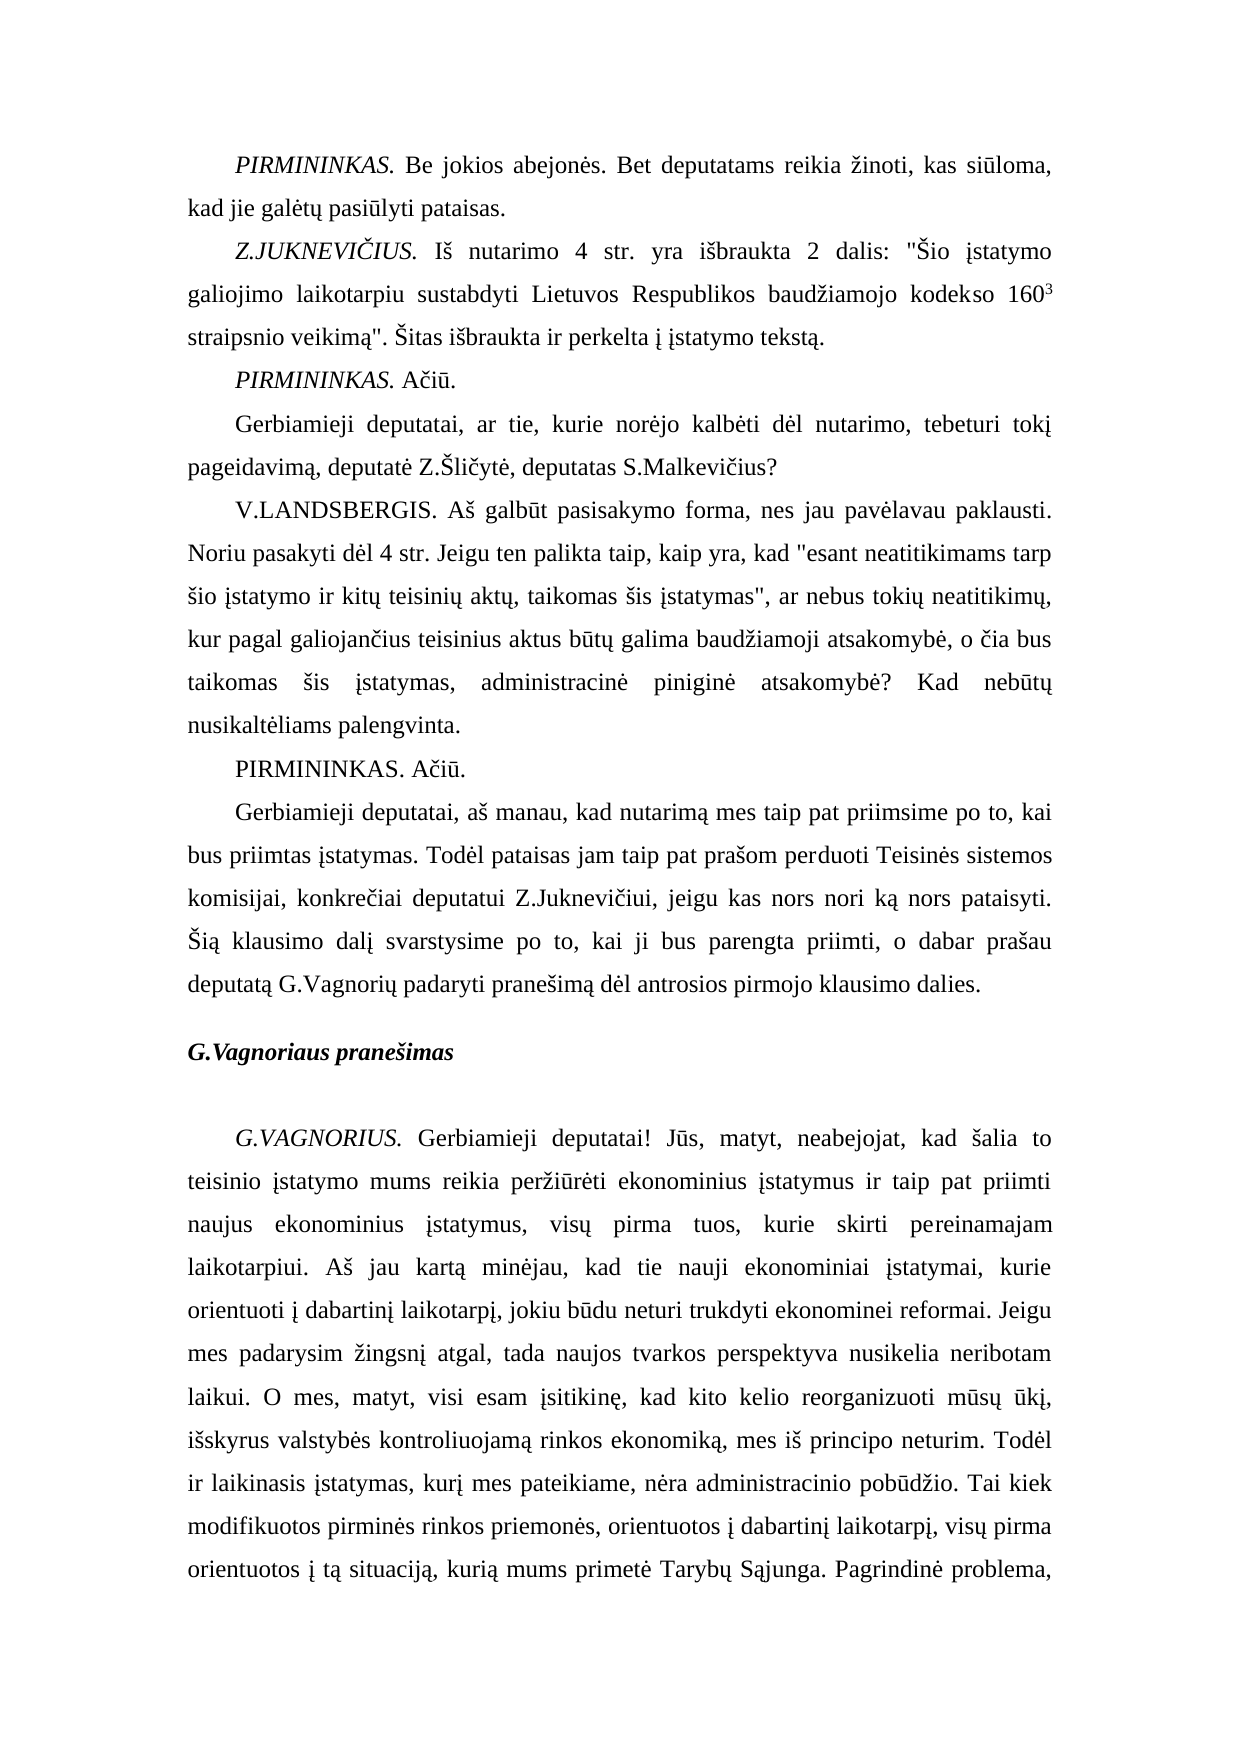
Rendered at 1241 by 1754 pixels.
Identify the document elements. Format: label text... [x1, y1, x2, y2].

text Z.JUKNEVIČIUS. Iš nutarimo 4 str. yra išbraukta 2 dalis: "Šio įstatymo galiojimo laikotarpiu sustabdyti Lietuvos Respublikos baudžiamojo kodek­so 1603 straipsnio veikimą". Šitas išbraukta ir perkelta į įstatymo tekstą. [187, 236, 1053, 351]
text PIRMININKAS. Ačiū. [187, 754, 1053, 782]
text Gerbiamieji deputatai, aš manau, kad nutarimą mes taip pat priimsime po to, kai bus priimtas įstatymas. Todėl pataisas jam taip pat prašom per­duoti Teisinės sistemos komisijai, konkrečiai deputatui Z.Juknevičiui, jeigu kas nors nori ką nors pataisyti. Šią klausimo dalį svarstysime po to, kai ji bus parengta priimti, o dabar prašau deputatą G.Vagnorių padaryti pranešimą dėl antrosios pirmojo klausimo dalies. [187, 797, 1053, 998]
text PIRMININKAS. Be jokios abejonės. Bet deputatams reikia žinoti, kas siūloma, kad jie galėtų pasiūlyti pataisas. [187, 150, 1053, 222]
text G.VAGNORIUS. Gerbiamieji deputatai! Jūs, matyt, neabejojat, kad šalia to teisinio įstatymo mums reikia peržiūrėti ekonominius įstatymus ir taip pat priimti naujus ekonominius įstatymus, visų pirma tuos, kurie skirti pe­reinamajam laikotarpiui. Aš jau kartą minėjau, kad tie nauji ekonominiai įstatymai, kurie orientuoti į dabartinį laikotarpį, jokiu būdu neturi trukdyti ekonominei reformai. Jeigu mes padarysim žingsnį atgal, tada naujos tvarkos perspektyva nusikelia neribotam laikui. O mes, matyt, visi esam įsitiki­nę, kad kito kelio reorganizuoti mūsų ūkį, išskyrus valstybės kontroliuojamą rinkos ekonomiką, mes iš principo neturim. Todėl ir laikinasis įstatymas, kurį mes pateikiame, nėra administracinio pobūdžio. Tai kiek modifikuotos pirminės rinkos priemonės, orientuotos į dabartinį laikotarpį, visų pirma orientuotos į tą situaciją, kurią mums primetė Tarybų Sąjunga. Pagrindinė problema, [187, 1123, 1053, 1583]
subtitle G.Vagnoriaus pranešimas [187, 1037, 1053, 1066]
text Gerbiamieji deputatai, ar tie, kurie norėjo kalbėti dėl nutarimo, tebeturi tokį pageidavimą, deputatė Z.Šličytė, deputatas S.Malkevičius? [187, 409, 1053, 481]
text V.LANDSBERGIS. Aš galbūt pasisakymo forma, nes jau pavėlavau paklausti. Noriu pasakyti dėl 4 str. Jeigu ten palikta taip, kaip yra, kad "esant neatitikimams tarp šio įstatymo ir kitų teisinių aktų, taikomas šis įstatymas", ar nebus tokių neatitikimų, kur pagal galiojančius teisinius aktus būtų galima baudžiamoji atsakomybė, o čia bus taikomas šis įstatymas, administracinė piniginė atsakomybė? Kad nebūtų nusikaltėliams palengvinta. [187, 495, 1053, 739]
text PIRMININKAS. Ačiū. [187, 366, 1053, 394]
